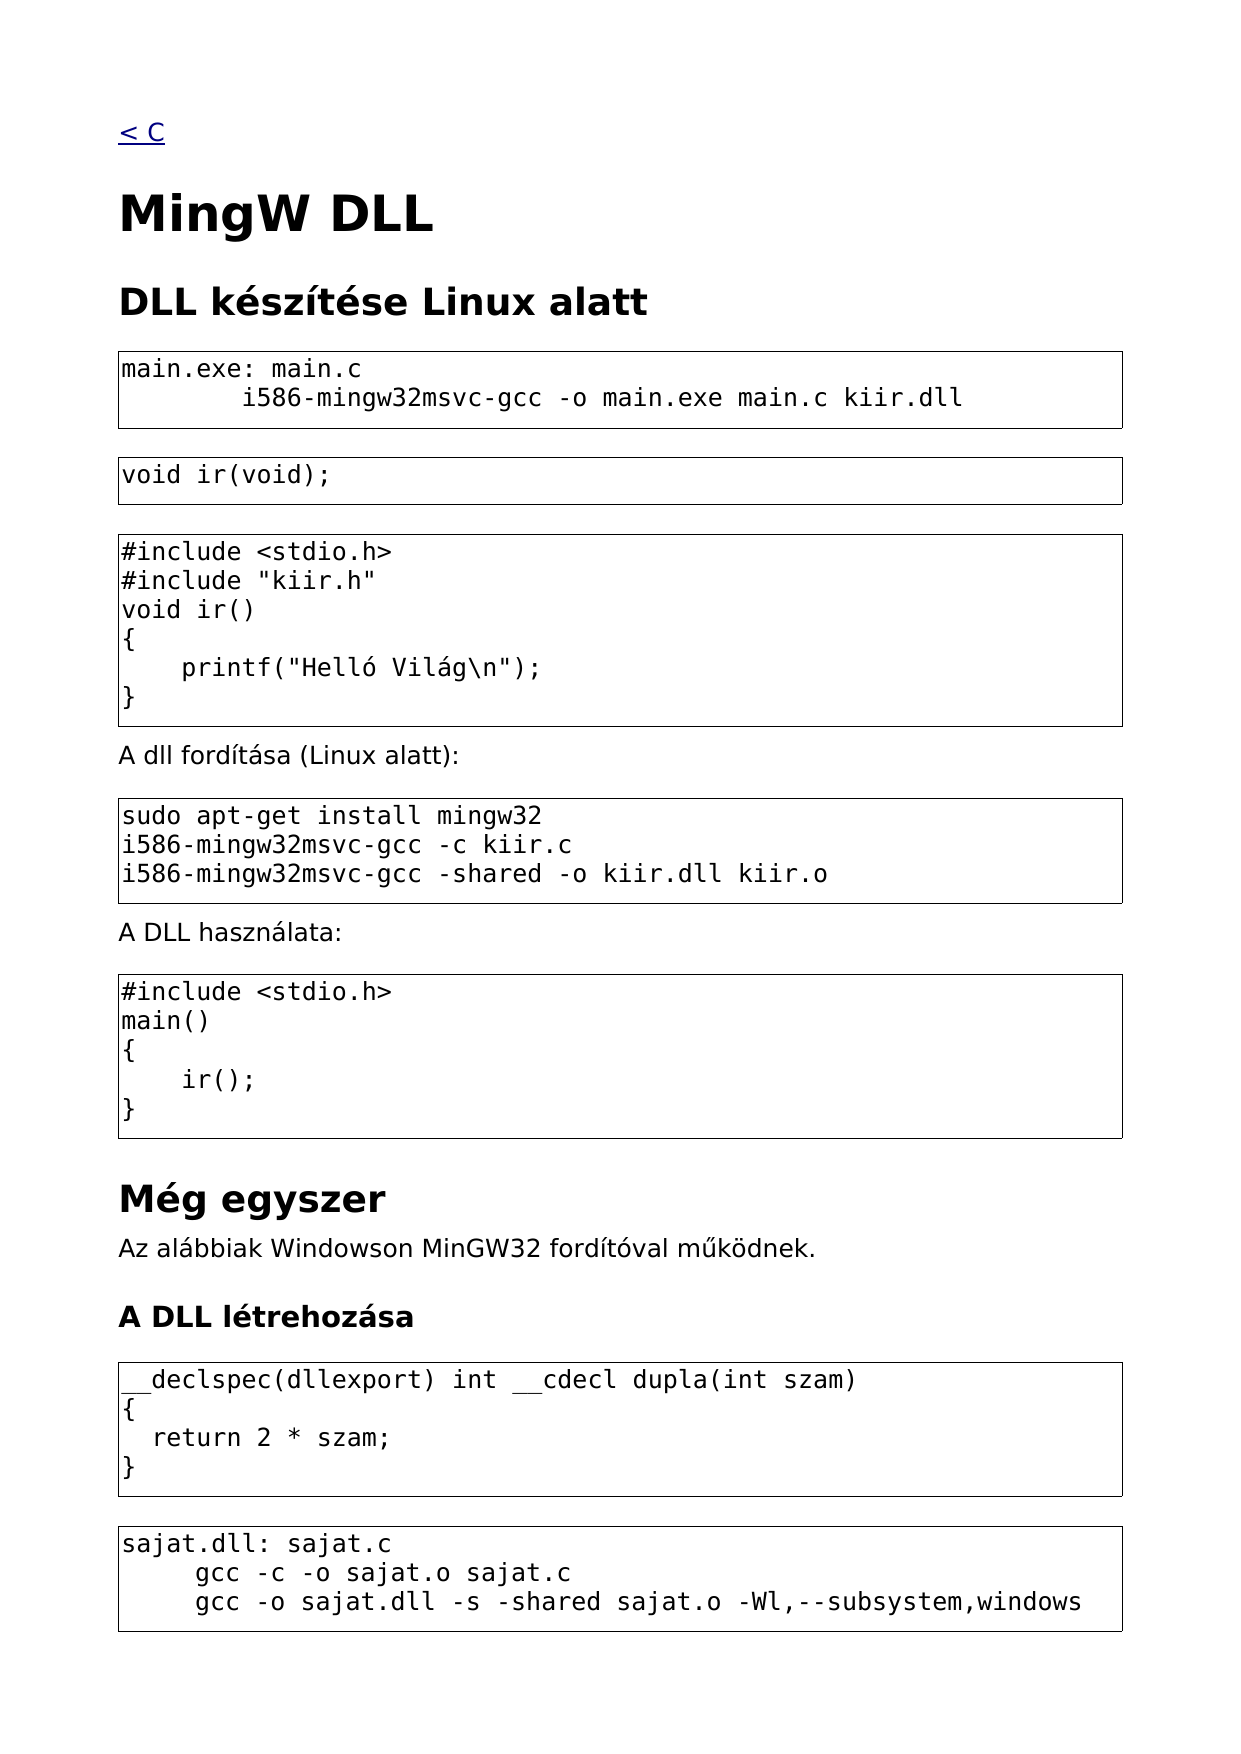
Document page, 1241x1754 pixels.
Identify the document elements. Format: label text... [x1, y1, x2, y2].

table_header #include <stdio.h> main() { ir(); } [119, 975, 1122, 1138]
table_header sajat.dll: sajat.c gcc -c -o sajat.o sajat.c gcc -o sajat.dll -s -shared sajat.o -Wl,--subsystem,windows [119, 1527, 1122, 1631]
subtitle Még egyszer [118, 1178, 1122, 1221]
subtitle A DLL létrehozása [118, 1301, 1122, 1334]
table_header void ir(void); [119, 458, 1122, 504]
text Az alábbiak Windowson MinGW32 fordítóval működnek. [118, 1234, 1122, 1263]
table_header #include <stdio.h> #include "kiir.h" void ir() { printf("Helló Világ\n"); } [119, 535, 1122, 726]
table_header __declspec(dllexport) int __cdecl dupla(int szam) { return 2 * szam; } [119, 1363, 1122, 1496]
table_header main.exe: main.c i586-mingw32msvc-gcc -o main.exe main.c kiir.dll [119, 352, 1122, 427]
subtitle DLL készítése Linux alatt [118, 281, 1122, 324]
subtitle MingW DLL [118, 185, 1122, 243]
table_header sudo apt-get install mingw32 i586-mingw32msvc-gcc -c kiir.c i586-mingw32msvc-gcc -shared -o kiir.dll kiir.o [119, 799, 1122, 903]
text < C [118, 118, 1122, 147]
text A DLL használata: [118, 918, 1122, 947]
text A dll fordítása (Linux alatt): [118, 741, 1122, 771]
